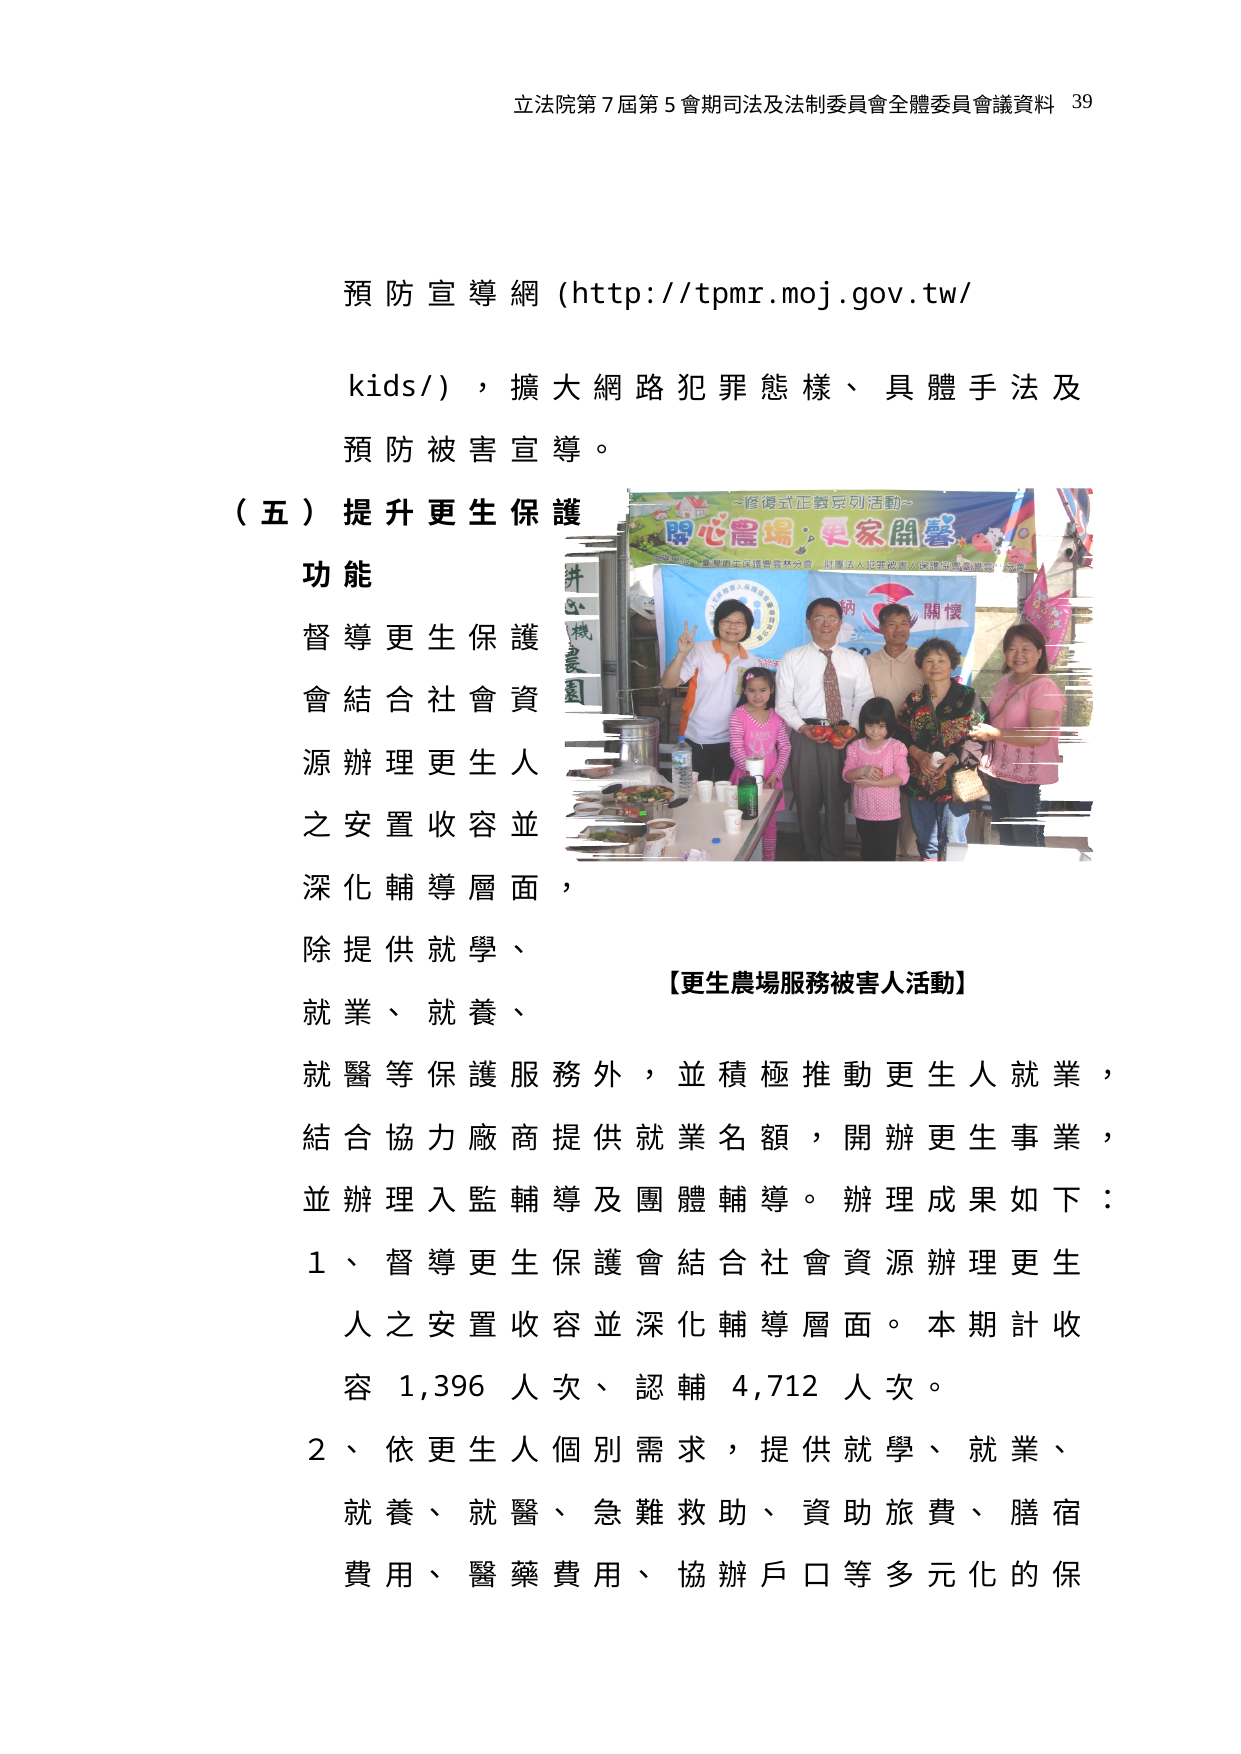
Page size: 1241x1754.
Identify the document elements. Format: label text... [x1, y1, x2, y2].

text （五）提升更生保護功能 [199, 469, 1087, 594]
text 督導更生保護會結合社會資源辦理更生人之安置收容並深化輔導層面，除提供就學、就業、就養、就醫等保護服務外，並積極推動更生人就業，結合協力廠商提供就業名額，開辦更生事業，並辦理入監輔導及團體輔導。辦理成果如下： [1030, 743, 1087, 801]
text １、督導更生保護會結合社會資源辦理更生人之安置收容並深化輔導層面。本期計收容1,396人次、認輔4,712人次。 [258, 1219, 1087, 1406]
text ２、依更生人個別需求，提供就學、就業、就養、就醫、急難救助、資助旅費、膳宿費用、醫藥費用、協辦戶口等多元化的保 [258, 1406, 1087, 1594]
text 【更生農場服務被害人活動】 [561, 964, 1074, 1000]
text 督導更生保護會結合社會資源辦理更生人之安置收容並深化輔導層面，除提供就學、就業、就養、就醫等保護服務外，並積極推動更生人就業，結合協力廠商提供就業名額，開辦更生事業，並辦理入監輔導及團體輔導。辦理成果如下： [287, 594, 1089, 1219]
text 預防宣導網(http://tpmr.moj.gov.tw/kids/)，擴大網路犯罪態樣、具體手法及預防被害宣導。 [258, 219, 1087, 469]
